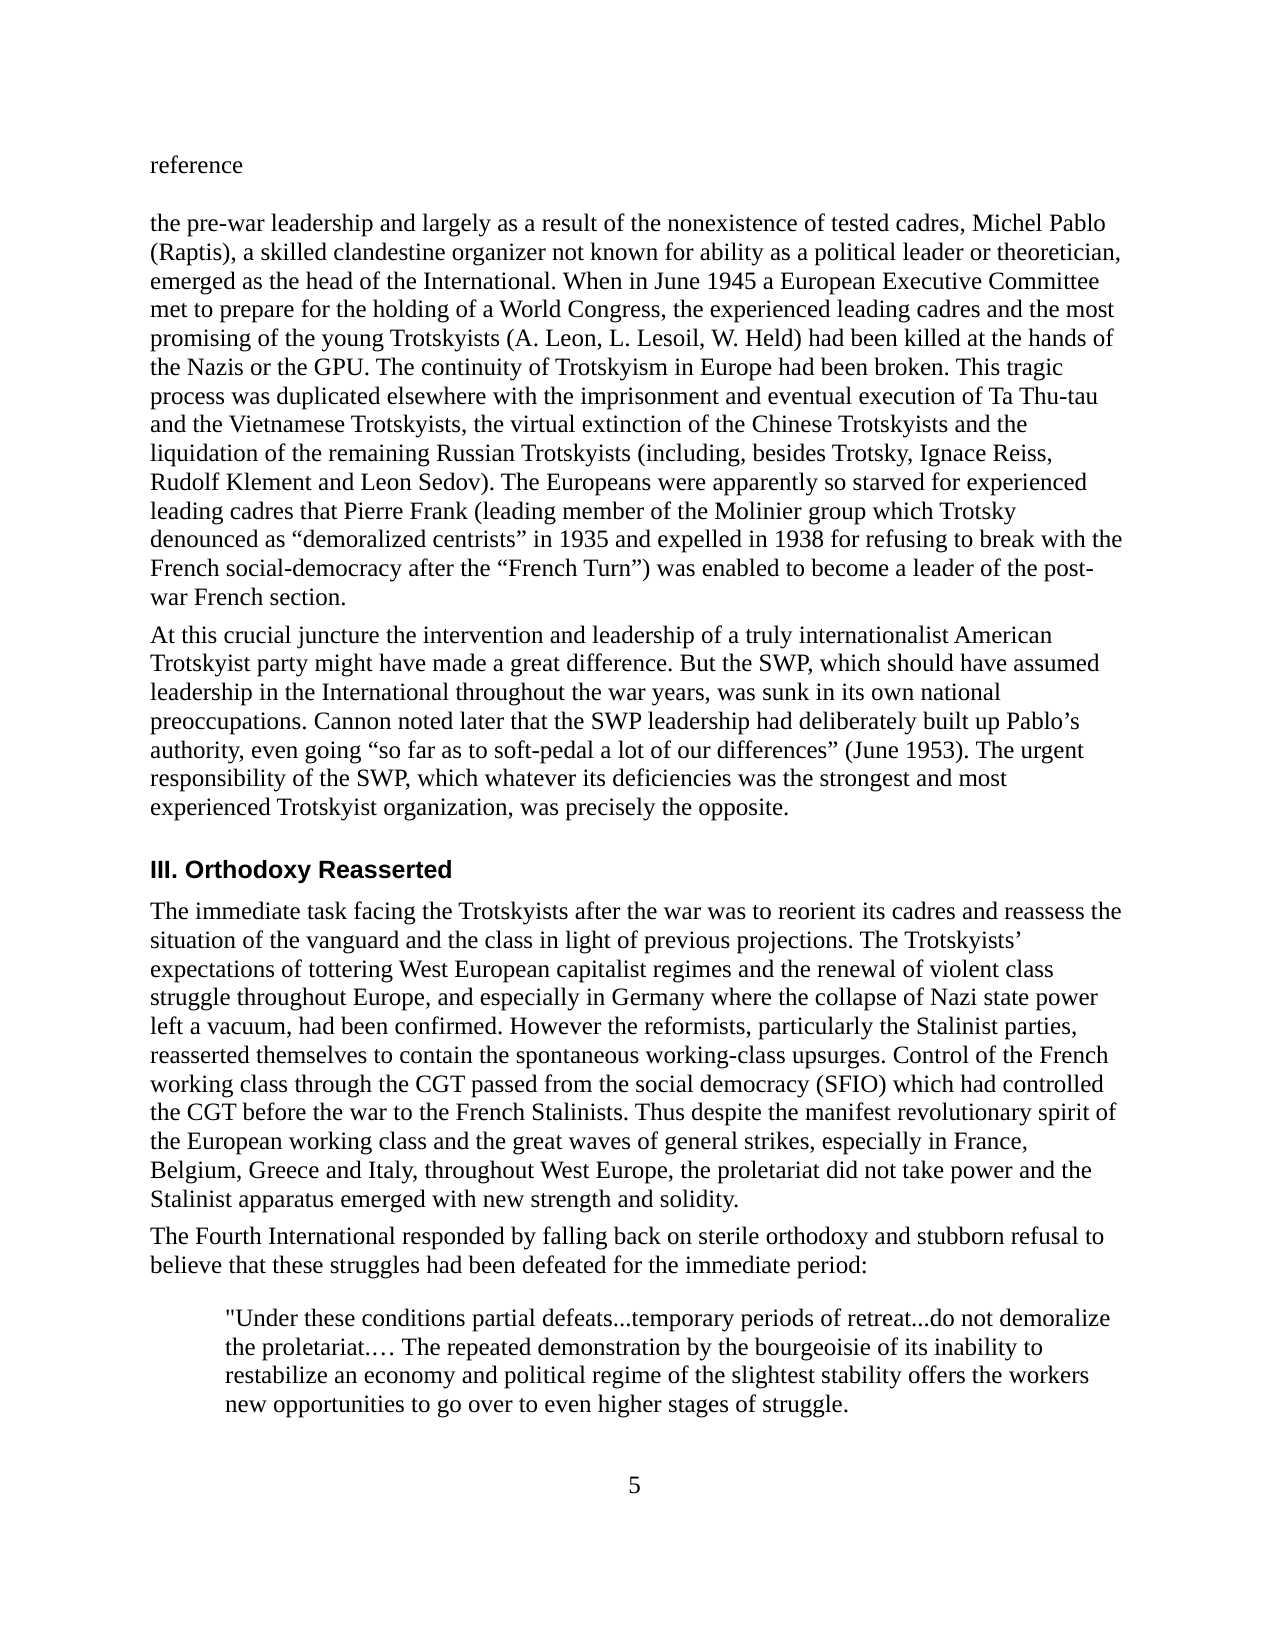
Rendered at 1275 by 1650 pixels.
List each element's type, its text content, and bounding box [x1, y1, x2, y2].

text The Fourth International responded by falling back on sterile orthodoxy and stubborn refusal to believe that these struggles had been defeated for the immediate period: [150, 1221, 1125, 1279]
text the pre-war leadership and largely as a result of the nonexistence of tested cadres, Michel Pablo (Raptis), a skilled clandestine organizer not known for ability as a political leader or theoretician, emerged as the head of the International. When in June 1945 a European Executive Committee met to prepare for the holding of a World Congress, the experienced leading cadres and the most promising of the young Trotskyists (A. Leon, L. Lesoil, W. Held) had been killed at the hands of the Nazis or the GPU. The continuity of Trotskyism in Europe had been broken. This tragic process was duplicated elsewhere with the imprisonment and eventual execution of Ta Thu-tau and the Vietnamese Trotskyists, the virtual extinction of the Chinese Trotskyists and the liquidation of the remaining Russian Trotskyists (including, besides Trotsky, Ignace Reiss, Rudolf Klement and Leon Sedov). The Europeans were apparently so starved for experienced leading cadres that Pierre Frank (leading member of the Molinier group which Trotsky denounced as “demoralized centrists” in 1935 and expelled in 1938 for refusing to break with the French social-democracy after the “French Turn”) was enabled to become a leader of the post-war French section. [150, 208, 1125, 611]
text At this crucial juncture the intervention and leadership of a truly internationalist American Trotskyist party might have made a great difference. But the SWP, which should have assumed leadership in the International throughout the war years, was sunk in its own national preoccupations. Cannon noted later that the SWP leadership had deliberately built up Pablo’s authority, even going “so far as to soft-pedal a lot of our differences” (June 1953). The urgent responsibility of the SWP, which whatever its deficiencies was the strongest and most experienced Trotskyist organization, was precisely the opposite. [150, 620, 1125, 821]
text The immediate task facing the Trotskyists after the war was to reorient its cadres and reassess the situation of the vanguard and the class in light of previous projections. The Trotskyists’ expectations of tottering West European capitalist regimes and the renewal of violent class struggle throughout Europe, and especially in Germany where the collapse of Nazi state power left a vacuum, had been confirmed. However the reformists, particularly the Stalinist parties, reasserted themselves to contain the spontaneous working-class upsurges. Control of the French working class through the CGT passed from the social democracy (SFIO) which had controlled the CGT before the war to the French Stalinists. Thus despite the manifest revolutionary spirit of the European working class and the great waves of general strikes, especially in France, Belgium, Greece and Italy, throughout West Europe, the proletariat did not take power and the Stalinist apparatus emerged with new strength and solidity. [150, 896, 1125, 1212]
subtitle III. Orthodoxy Reasserted [150, 855, 1125, 884]
text "Under these conditions partial defeats...temporary periods of retreat...do not demoralize the proletariat.… The repeated demonstration by the bourgeoisie of its inability to restabilize an economy and political regime of the slightest stability offers the workers new opportunities to go over to even higher stages of struggle. [225, 1303, 1125, 1418]
